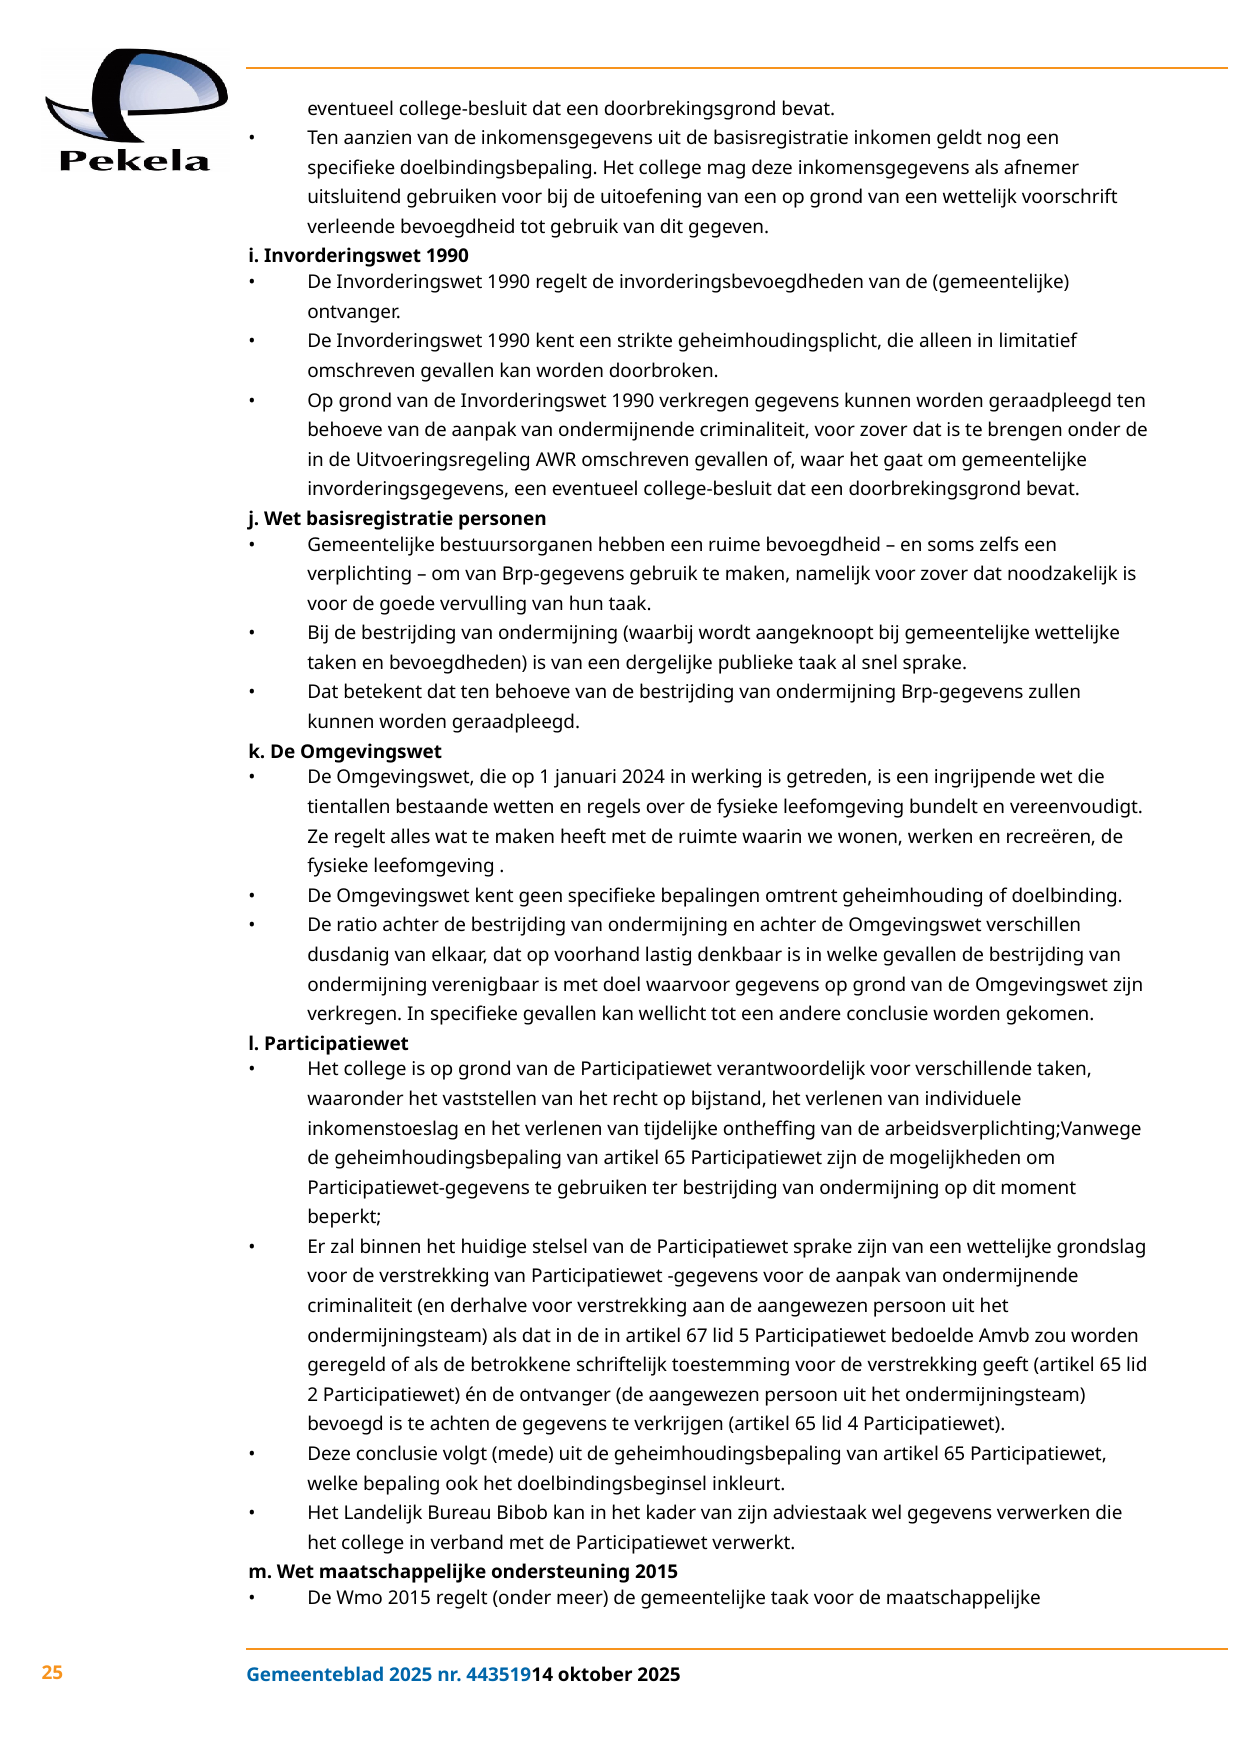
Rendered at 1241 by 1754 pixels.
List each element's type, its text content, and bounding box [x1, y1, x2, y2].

text m. Wet maatschappelijke ondersteuning 2015 [248, 1558, 1152, 1584]
list Bij de bestrijding van ondermijning (waarbij wordt aangeknoopt bij gemeentelijke wettelijke taken en bevoegdheden) is van een dergelijke publieke taak al snel sprake. [248, 619, 1152, 675]
text k. De Omgevingswet [248, 738, 1152, 764]
list De Omgevingswet, die op 1 januari 2024 in werking is getreden, is een ingrijpende wet die tientallen bestaande wetten en regels over de fysieke leefomgeving bundelt en vereenvoudigt. Ze regelt alles wat te maken heeft met de ruimte waarin we wonen, werken en recreëren, de fysieke leefomgeving . [248, 764, 1152, 878]
picture [41, 47, 231, 172]
list Op grond van de Invorderingswet 1990 verkregen gegevens kunnen worden geraadpleegd ten behoeve van de aanpak van ondermijnende criminaliteit, voor zover dat is te brengen onder de in de Uitvoeringsregeling AWR omschreven gevallen of, waar het gaat om gemeentelijke invorderingsgegevens, een eventueel college-besluit dat een doorbrekingsgrond bevat. [248, 387, 1152, 501]
list De Invorderingswet 1990 regelt de invorderingsbevoegdheden van de (gemeentelijke) ontvanger. [248, 268, 1152, 324]
text j. Wet basisregistratie personen [248, 505, 1152, 531]
list Dat betekent dat ten behoeve van de bestrijding van ondermijning Brp-gegevens zullen kunnen worden geraadpleegd. [248, 679, 1152, 734]
list Het college is op grond van de Participatiewet verantwoordelijk voor verschillende taken, waaronder het vaststellen van het recht op bijstand, het verlenen van individuele inkomenstoeslag en het verlenen van tijdelijke ontheffing van de arbeidsverplichting;Vanwege de geheimhoudingsbepaling van artikel 65 Participatiewet zijn de mogelijkheden om Participatiewet-gegevens te gebruiken ter bestrijding van ondermijning op dit moment beperkt; [248, 1056, 1152, 1229]
list Ten aanzien van de inkomensgegevens uit de basisregistratie inkomen geldt nog een specifieke doelbindingsbepaling. Het college mag deze inkomensgegevens als afnemer uitsluitend gebruiken voor bij de uitoefening van een op grond van een wettelijk voorschrift verleende bevoegdheid tot gebruik van dit gegeven. [248, 124, 1152, 239]
list De Wmo 2015 regelt (onder meer) de gemeentelijke taak voor de maatschappelijke [248, 1584, 1152, 1610]
list Het Landelijk Bureau Bibob kan in het kader van zijn adviestaak wel gegevens verwerken die het college in verband met de Participatiewet verwerkt. [248, 1499, 1152, 1555]
text i. Invorderingswet 1990 [248, 243, 1152, 268]
list eventueel college-besluit dat een doorbrekingsgrond bevat. [248, 95, 1152, 121]
text l. Participatiewet [248, 1030, 1152, 1056]
list De Invorderingswet 1990 kent een strikte geheimhoudingsplicht, die alleen in limitatief omschreven gevallen kan worden doorbroken. [248, 328, 1152, 383]
list Gemeentelijke bestuursorganen hebben een ruime bevoegdheid – en soms zelfs een verplichting – om van Brp-gegevens gebruik te maken, namelijk voor zover dat noodzakelijk is voor de goede vervulling van hun taak. [248, 531, 1152, 616]
list De Omgevingswet kent geen specifieke bepalingen omtrent geheimhouding of doelbinding. [248, 882, 1152, 908]
list Er zal binnen het huidige stelsel van de Participatiewet sprake zijn van een wettelijke grondslag voor de verstrekking van Participatiewet -gegevens voor de aanpak van ondermijnende criminaliteit (en derhalve voor verstrekking aan de aangewezen persoon uit het ondermijningsteam) als dat in de in artikel 67 lid 5 Participatiewet bedoelde Amvb zou worden geregeld of als de betrokkene schriftelijk toestemming voor de verstrekking geeft (artikel 65 lid 2 Participatiewet) én de ontvanger (de aangewezen persoon uit het ondermijningsteam) bevoegd is te achten de gegevens te verkrijgen (artikel 65 lid 4 Participatiewet). [248, 1233, 1152, 1436]
list De ratio achter de bestrijding van ondermijning en achter de Omgevingswet verschillen dusdanig van elkaar, dat op voorhand lastig denkbaar is in welke gevallen de bestrijding van ondermijning verenigbaar is met doel waarvoor gegevens op grond van de Omgevingswet zijn verkregen. In specifieke gevallen kan wellicht tot een andere conclusie worden gekomen. [248, 912, 1152, 1026]
list Deze conclusie volgt (mede) uit de geheimhoudingsbepaling van artikel 65 Participatiewet, welke bepaling ook het doelbindingsbeginsel inkleurt. [248, 1440, 1152, 1496]
